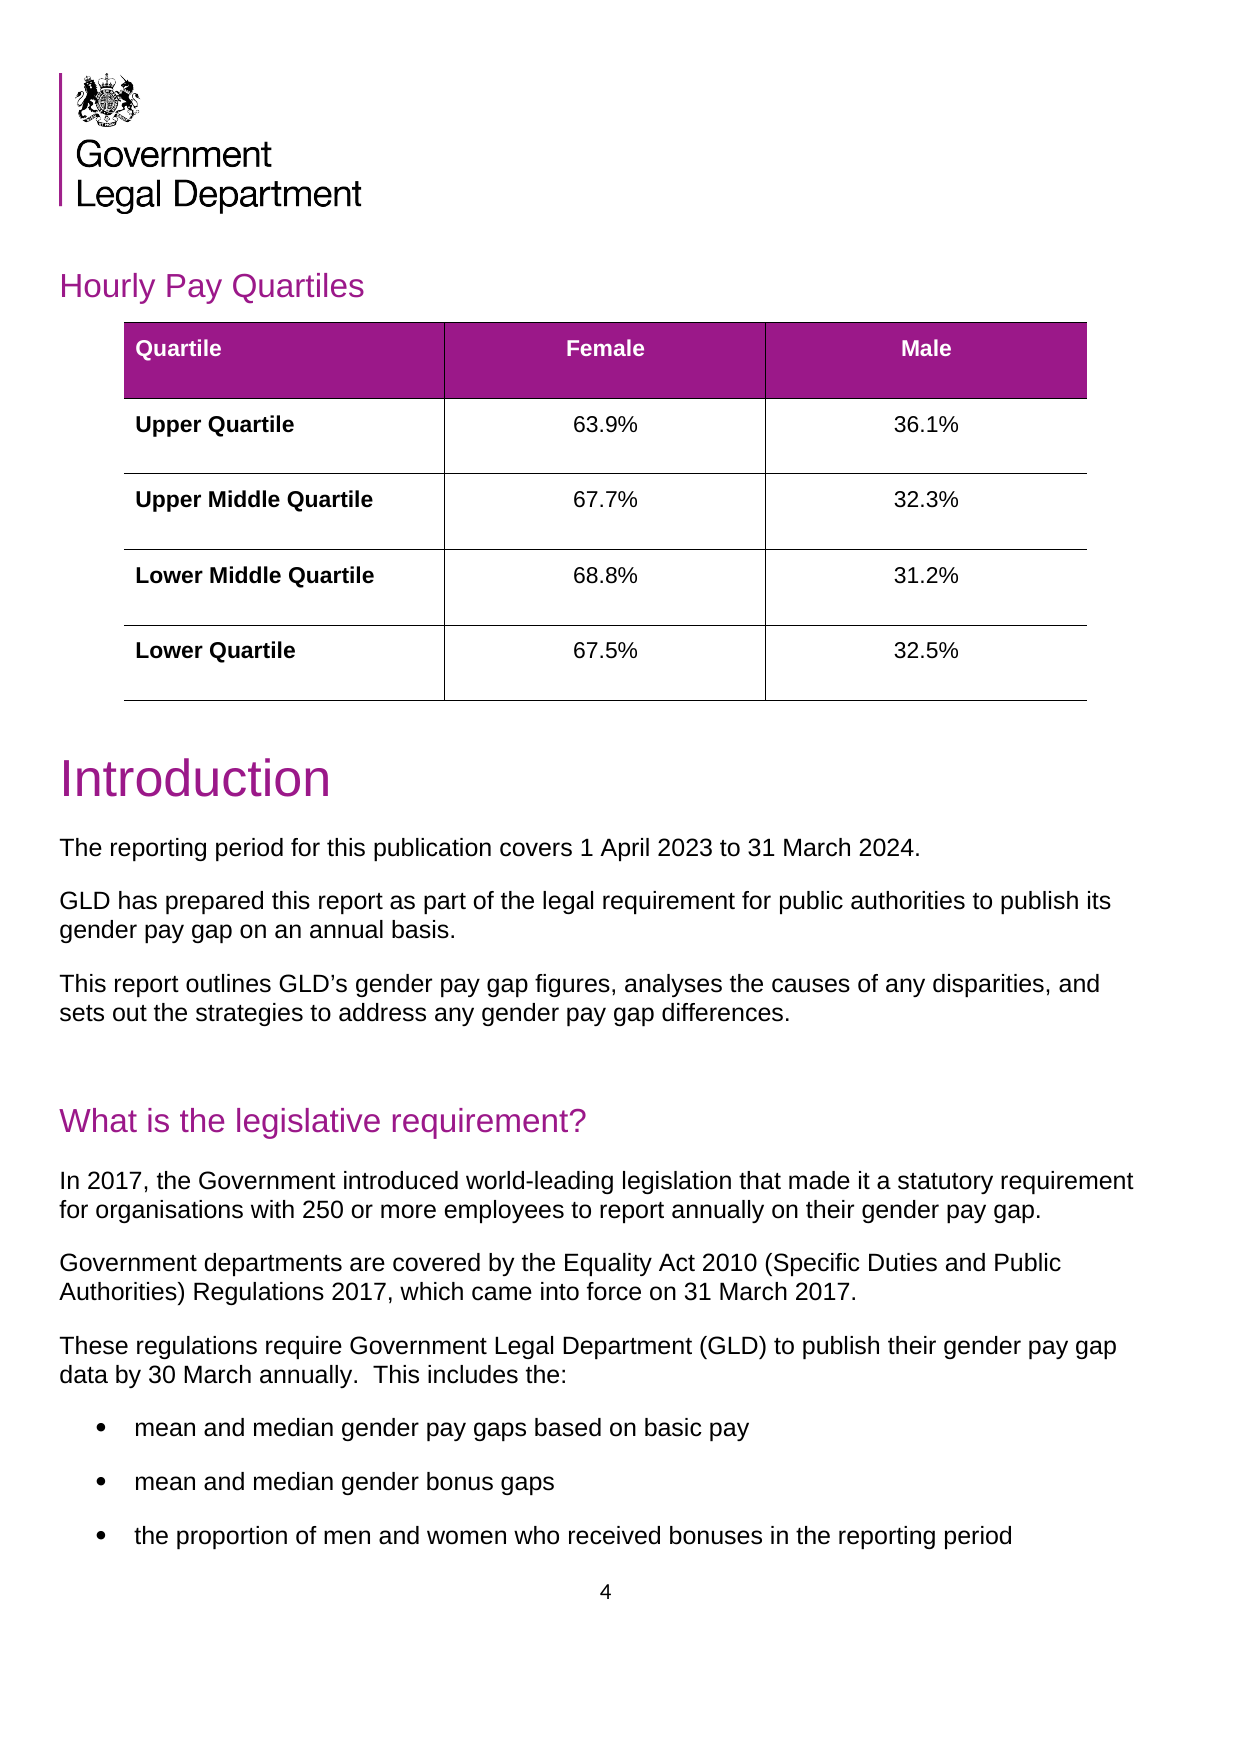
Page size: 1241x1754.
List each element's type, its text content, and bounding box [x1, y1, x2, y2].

subtitle What is the legislative requirement? [59, 1101, 1152, 1141]
list mean and median gender bonus gaps [97, 1467, 1152, 1496]
text Government departments are covered by the Equality Act 2010 (Specific Duties and Public Authorities) Regulations 2017, which came into force on 31 March 2017. [59, 1248, 1152, 1306]
table_cell 31.2% [766, 550, 1087, 624]
table_cell Upper Quartile [124, 399, 444, 473]
table_cell 67.7% [445, 474, 765, 549]
text The reporting period for this publication covers 1 April 2023 to 31 March 2024. [59, 832, 1152, 861]
text GLD has prepared this report as part of the legal requirement for public authorities to publish its gender pay gap on an annual basis. [59, 886, 1152, 944]
table_cell 32.5% [766, 626, 1087, 700]
table_header Female [445, 323, 765, 398]
table_header Male [766, 323, 1087, 398]
list mean and median gender pay gaps based on basic pay [97, 1413, 1152, 1442]
table_cell 63.9% [445, 399, 765, 473]
table_cell 68.8% [445, 550, 765, 624]
list the proportion of men and women who received bonuses in the reporting period [97, 1521, 1152, 1550]
subtitle Introduction [59, 751, 1152, 807]
text This report outlines GLD’s gender pay gap figures, analyses the causes of any disparities, and sets out the strategies to address any gender pay gap differences. [59, 969, 1152, 1026]
subtitle Hourly Pay Quartiles [59, 266, 1152, 305]
table_cell 32.3% [766, 474, 1087, 549]
table_cell Upper Middle Quartile [124, 474, 444, 549]
table_header Quartile [124, 323, 444, 398]
text In 2017, the Government introduced world-leading legislation that made it a statutory requirement for organisations with 250 or more employees to report annually on their gender pay gap. [59, 1166, 1152, 1223]
text These regulations require Government Legal Department (GLD) to publish their gender pay gap data by 30 March annually. This includes the: [59, 1331, 1152, 1388]
table_cell 36.1% [766, 399, 1087, 473]
table_cell Lower Middle Quartile [124, 550, 444, 624]
table_cell Lower Quartile [124, 626, 444, 700]
table_cell 67.5% [445, 626, 765, 700]
